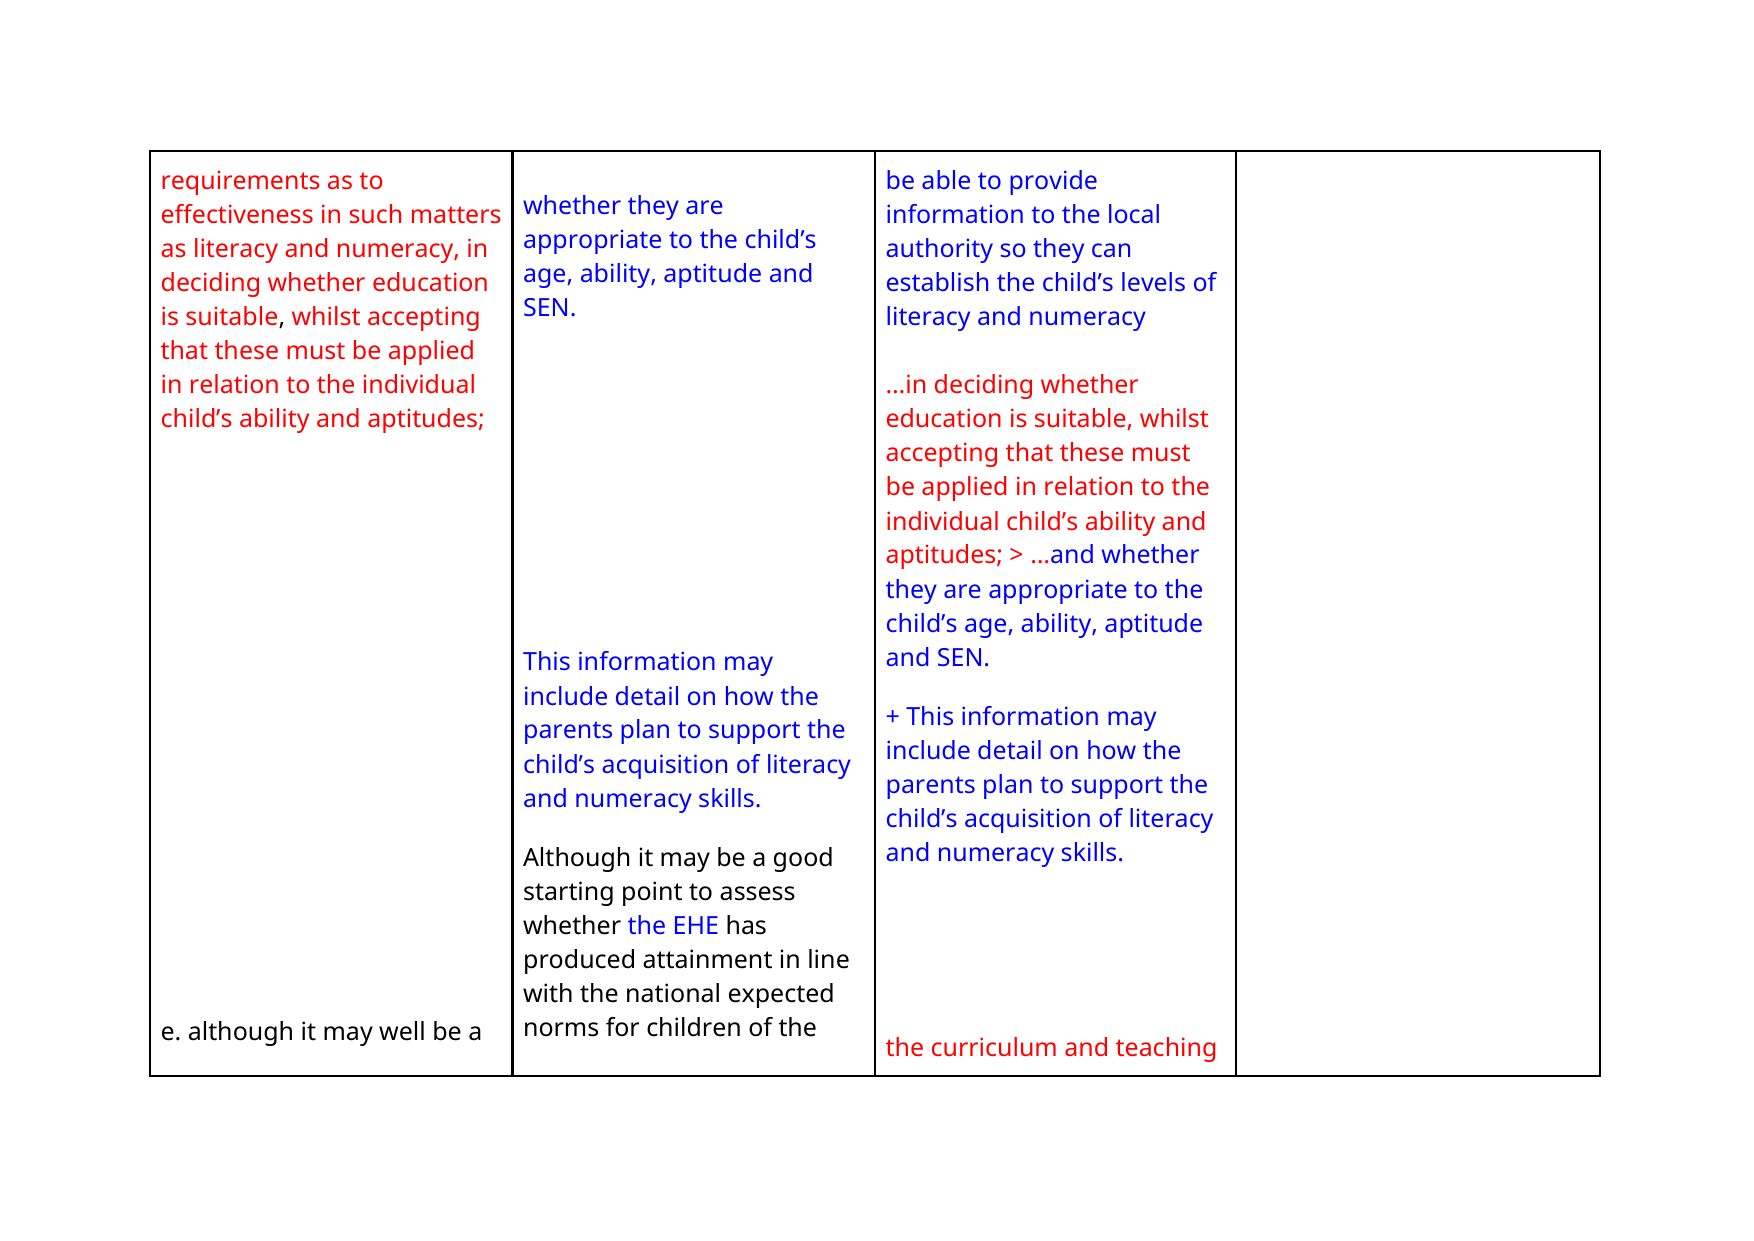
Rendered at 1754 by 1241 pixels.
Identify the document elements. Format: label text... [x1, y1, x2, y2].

table_cell be able to provide information to the local authority so they can establish the child’s levels of literacy and numeracy …in deciding whether education is suitable, whilst accepting that these must be applied in relation to the individual child’s ability and aptitudes; > …and whether they are appropriate to the child’s age, ability, aptitude and SEN. + This information may include detail on how the parents plan to support the child’s acquisition of literacy and numeracy skills. the curriculum and teaching [876, 152, 1235, 1074]
table_cell whether they are appropriate to the child’s age, ability, aptitude and SEN. This information may include detail on how the parents plan to support the child’s acquisition of literacy and numeracy skills. Although it may be a good starting point to assess whether the EHE has produced attainment in line with the national expected norms for children of the [514, 152, 874, 1074]
table_cell [1237, 152, 1599, 1074]
table_cell Moved to 4.10 ⏩ ⏩Moved from 9.4 However, clearly a local authority must have a basis on which to reach the decisions called for in s.437 of the Education Act 1996 as to whether or not the education being provided is suitable. The term ‘suitable’ should be seen in the following light: a. it should enable a child to participate fully in life in the UK by including sufficient secular education. This means that even if the home education is primarily designed to equip a child for life within a smaller community within this country it should not foreclose the child’s options in later life to adopt some other mode of living, and to be capable of living on an autonomous basis so far as he or she chooses to do so. This view is compatible with the small amount of potentially relevant case law; b. notwithstanding (a), the home education provision does not need to follow specific examples such as the National Curriculum, or the requirement in academy funding agreements for a ‘broad and balanced’ curriculum, nor the independent school standards prescribed by the Secretary of State. Conversely, however, if the home education does consist of one or more of those, then that would constitute strong evidence that it was ‘suitable’ in terms of s.7; d&e▶️🔀 d. the first sentence of ECHR Article 2 of Protocol 1 quoted above confers the fundamental right to an effective education, and relevant case law also confers very broad discretion on the state in how this is to be implemented. For example, a local authority may specify requirements as to effectiveness in such matters as literacy and numeracy, in deciding whether education is suitable, whilst accepting that these must be applied in relation to the individual child’s ability and aptitudes; e. although it may well be a good starting point in assessing suitability to assess whether the curriculum and teaching have produced attainment in line with the national norms for children’ of the same age, it must be borne in mind that the s.7 requirement is that the education is suitable to the child’s ability and aptitude. If a child’s ability is significantly above or below what might be regarded as ‘average’ then allowances must be made for that; and similarly the home education may legitimately cater specifically for particular aptitudes which a child has, even if that means reducing other content; c▶️d. local authorities should interpret ‘suitable’ in the light of their general duties, especially that in s.13 of the Education Act 1996 relating to the development of their community, and that in s.175 of the Education Act 2002 requiring that education functions are exercised with a view to safeguarding and promoting the welfare of children. Whilst these duties are very broadly drawn, it will be evident that if home education provided by a family taught children values or behaviour which was in conflict with ‘Fundamental British Values’ as defined in government guidance (for example by seeking to promote terrorism, or advocating violence towards people on the basis of their race, religion or sex), then it would not be in accordance with the authority’s general duties to regard that education as being ‘suitable’. However, there is no requirement on parents to actively promote the Fundamental British Values in the same way as there is for schools; f.▶️e factors such as very marked isolation from a child’s peers can indicate possible unsuitability. Suitable education is not simply a matter of academic learning but should also involve socialisation; g▶️f. any assessment of suitability should take into account the environment in which home education is being provided. Most obviously, home accommodation which is noisy and/or cramped is likely to make it very difficult for a child to learn and make satisfactory progress. Environmental factors such as these may therefore prevent a child receiving suitable education and should be taken into account in assessing suitability in a specific case if present on a significant scale. They may also affect consideration as to whether the education is ‘efficient’ and indeed whether it is being ‘received’ at all in s.7 terms. Local authorities should also be alert to any evidence that the home in which education is being provided has defects which, whilst not affecting the education directly, suggest that the child is at risk of harm - for instance because of fire hazards in the home. Any such evidence may be relevant in considering the use of safeguarding powers; h▶️g. local authorities should not set rigid criteria for suitability which have the effect of forcing parents to undertake education in particular ways, for example in terms of the pattern of a typical day, subjects to be followed and so on. Some parents may decide that a very formal approach is necessary; others may decide to make a more informal provision that is more appropriate to the particular child. Whatever the views of the parents, the key focus for the authority should be on suitability for the child in question. [151, 152, 511, 1074]
